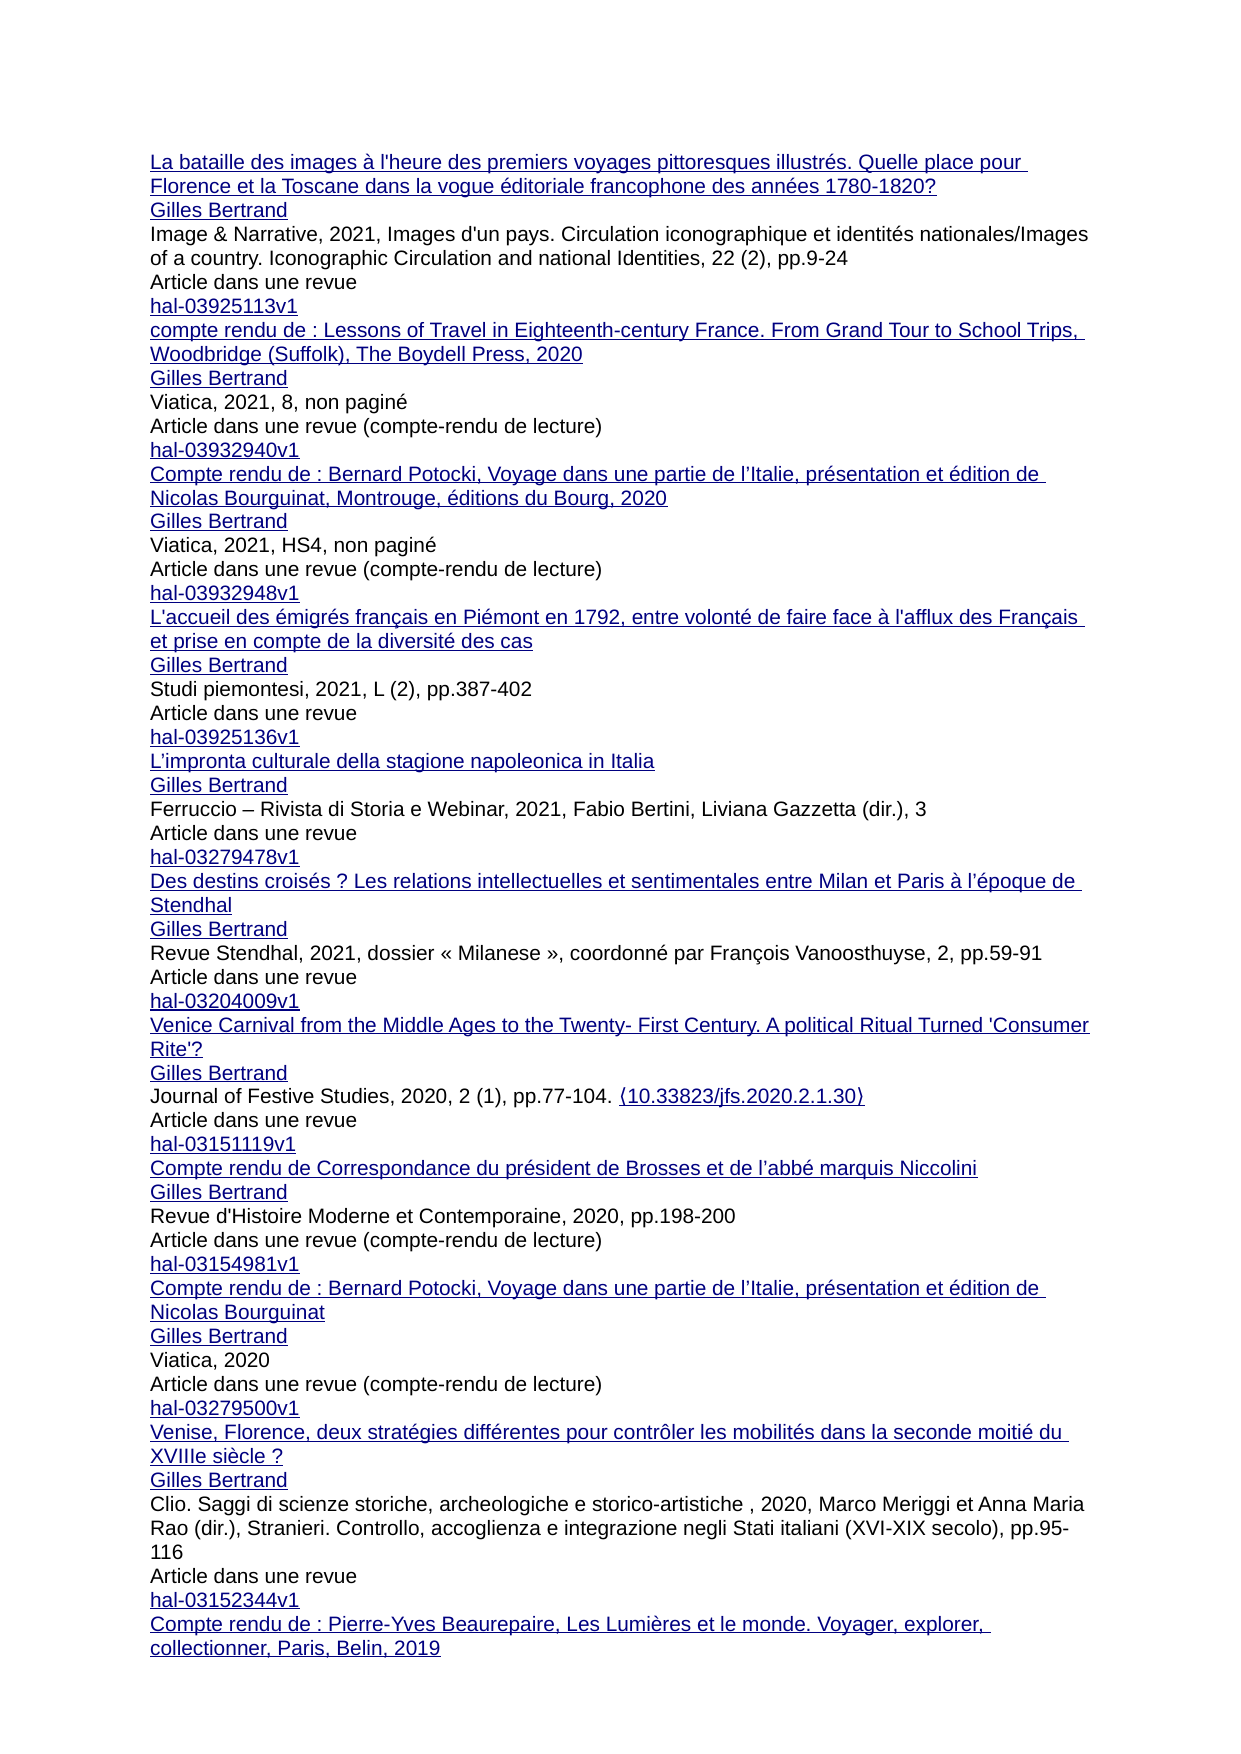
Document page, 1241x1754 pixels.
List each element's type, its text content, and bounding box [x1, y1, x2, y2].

table_cell Rite'? Gilles Bertrand Journal of Festive Studies, 2020, 2 (1), pp.77-104. ⟨10.33823/jfs.2020.2.1.30⟩ Article dans une revue hal-03151119v1 [150, 1034, 1090, 1156]
table_cell La bataille des images à l'heure des premiers voyages pittoresques illustrés. Quelle place pour Florence et la Toscane dans la vogue éditoriale francophone des années 1780-1820? Gilles Bertrand Image & Narrative, 2021, Images d'un pays. Circulation iconographique et identités nationales/Images of a country. Iconographic Circulation and national Identities, 22 (2), pp.9-24 Article dans une revue hal-03925113v1 [150, 150, 1090, 318]
table_cell Compte rendu de Correspondance du président de Brosses et de l’abbé marquis Niccolini Gilles Bertrand Revue d'Histoire Moderne et Contemporaine, 2020, pp.198-200 Article dans une revue (compte-rendu de lecture) hal-03154981v1 [150, 1156, 1090, 1276]
table_cell L’impronta culturale della stagione napoleonica in Italia Gilles Bertrand Ferruccio – Rivista di Storia e Webinar, 2021, Fabio Bertini, Liviana Gazzetta (dir.), 3 Article dans une revue hal-03279478v1 [150, 749, 1090, 869]
table_cell Venise, Florence, deux stratégies différentes pour contrôler les mobilités dans la seconde moitié du XVIIIe siècle ? Gilles Bertrand Clio. Saggi di scienze storiche, archeologiche e storico-artistiche , 2020, Marco Meriggi et Anna Maria Rao (dir.), Stranieri. Controllo, accoglienza e integrazione negli Stati italiani (XVI-XIX secolo), pp.95-116 Article dans une revue hal-03152344v1 [150, 1420, 1090, 1611]
table_cell Venice Carnival from the Middle Ages to the Twenty- First Century. A political Ritual Turned 'Consumer [150, 1013, 1090, 1033]
table_cell L'accueil des émigrés français en Piémont en 1792, entre volonté de faire face à l'afflux des Français et prise en compte de la diversité des cas Gilles Bertrand Studi piemontesi, 2021, L (2), pp.387-402 Article dans une revue hal-03925136v1 [150, 605, 1090, 749]
table_cell Des destins croisés ? Les relations intellectuelles et sentimentales entre Milan et Paris à l’époque de Stendhal Gilles Bertrand Revue Stendhal, 2021, dossier « Milanese », coordonné par François Vanoosthuyse, 2, pp.59-91 Article dans une revue hal-03204009v1 [150, 869, 1090, 1012]
table_cell Compte rendu de : Bernard Potocki, Voyage dans une partie de l’Italie, présentation et édition de Nicolas Bourguinat, Montrouge, éditions du Bourg, 2020 Gilles Bertrand Viatica, 2021, HS4, non paginé Article dans une revue (compte-rendu de lecture) hal-03932948v1 [150, 461, 1090, 605]
table_cell Compte rendu de : Pierre-Yves Beaurepaire, Les Lumières et le monde. Voyager, explorer, collectionner, Paris, Belin, 2019 [150, 1611, 1090, 1659]
table_cell Compte rendu de : Bernard Potocki, Voyage dans une partie de l’Italie, présentation et édition de Nicolas Bourguinat Gilles Bertrand Viatica, 2020 Article dans une revue (compte-rendu de lecture) hal-03279500v1 [150, 1276, 1090, 1420]
table_cell compte rendu de : Lessons of Travel in Eighteenth-century France. From Grand Tour to School Trips, Woodbridge (Suffolk), The Boydell Press, 2020 Gilles Bertrand Viatica, 2021, 8, non paginé Article dans une revue (compte-rendu de lecture) hal-03932940v1 [150, 318, 1090, 461]
